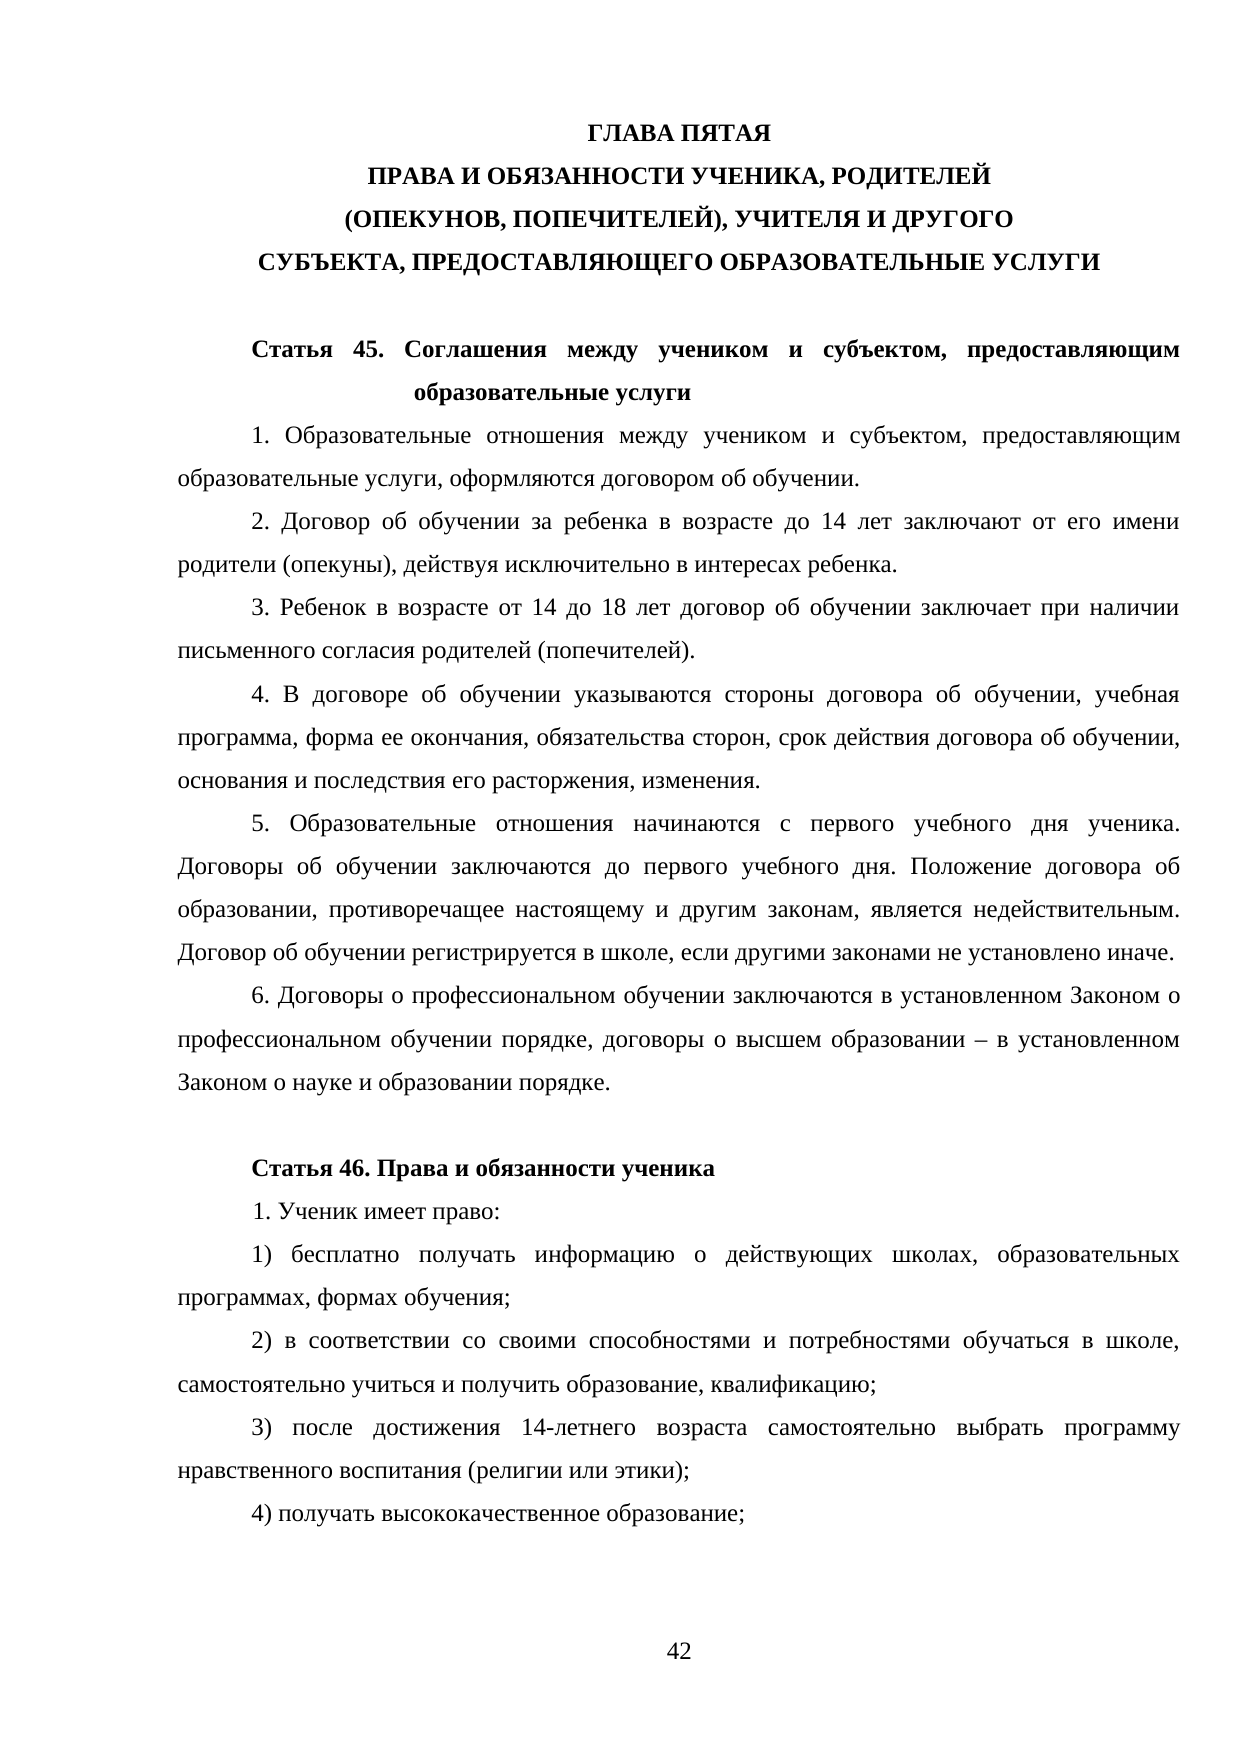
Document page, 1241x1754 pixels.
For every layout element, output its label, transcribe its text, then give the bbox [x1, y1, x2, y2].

text 3) после достижения 14-летнего возраста самостоятельно выбрать программу нравственного воспитания (религии или этики); [177, 1412, 1181, 1484]
text 2) в соответствии со своими способностями и потребностями обучаться в школе, самостоятельно учиться и получить образование, квалификацию; [177, 1326, 1181, 1397]
text 4) получать высококачественное образование; [177, 1498, 1181, 1527]
text ГЛАВА ПЯТАЯ [177, 118, 1181, 147]
text СУБЪЕКТА, ПРЕДОСТАВЛЯЮЩЕГО ОБРАЗОВАТЕЛЬНЫЕ УСЛУГИ [177, 247, 1181, 276]
text Статья 45. Соглашения между учеником и субъектом, предоставляющим образовательные услуги [251, 334, 1181, 406]
text 1. Образовательные отношения между учеником и субъектом, предоставляющим образовательные услуги, оформляются договором об обучении. [177, 420, 1181, 492]
text 6. Договоры о профессиональном обучении заключаются в установленном Законом о профессиональном обучении порядке, договоры о высшем образовании – в установленном Законом о науке и образовании порядке. [177, 981, 1181, 1096]
text 1. Ученик имеет право: [252, 1196, 1181, 1225]
text ПРАВА И ОБЯЗАННОСТИ УЧЕНИКА, РОДИТЕЛЕЙ [177, 161, 1181, 190]
text (ОПЕКУНОВ, ПОПЕЧИТЕЛЕЙ), УЧИТЕЛЯ И ДРУГОГО [177, 204, 1181, 233]
text 2. Договор об обучении за ребенка в возрасте до 14 лет заключают от его имени родители (опекуны), действуя исключительно в интересах ребенка. [177, 506, 1181, 578]
text 4. В договоре об обучении указываются стороны договора об обучении, учебная программа, форма ее окончания, обязательства сторон, срок действия договора об обучении, основания и последствия его расторжения, изменения. [177, 679, 1181, 794]
text 3. Ребенок в возрасте от 14 до 18 лет договор об обучении заключает при наличии письменного согласия родителей (попечителей). [177, 592, 1181, 664]
text Статья 46. Права и обязанности ученика [177, 1153, 1181, 1182]
text 1) бесплатно получать информацию о действующих школах, образовательных программах, формах обучения; [177, 1239, 1181, 1311]
text 5. Образовательные отношения начинаются с первого учебного дня ученика. Договоры об обучении заключаются до первого учебного дня. Положение договора об образовании, противоречащее настоящему и другим законам, является недействительным. Договор об обучении регистрируется в школе, если другими законами не установлено иначе. [177, 808, 1181, 966]
